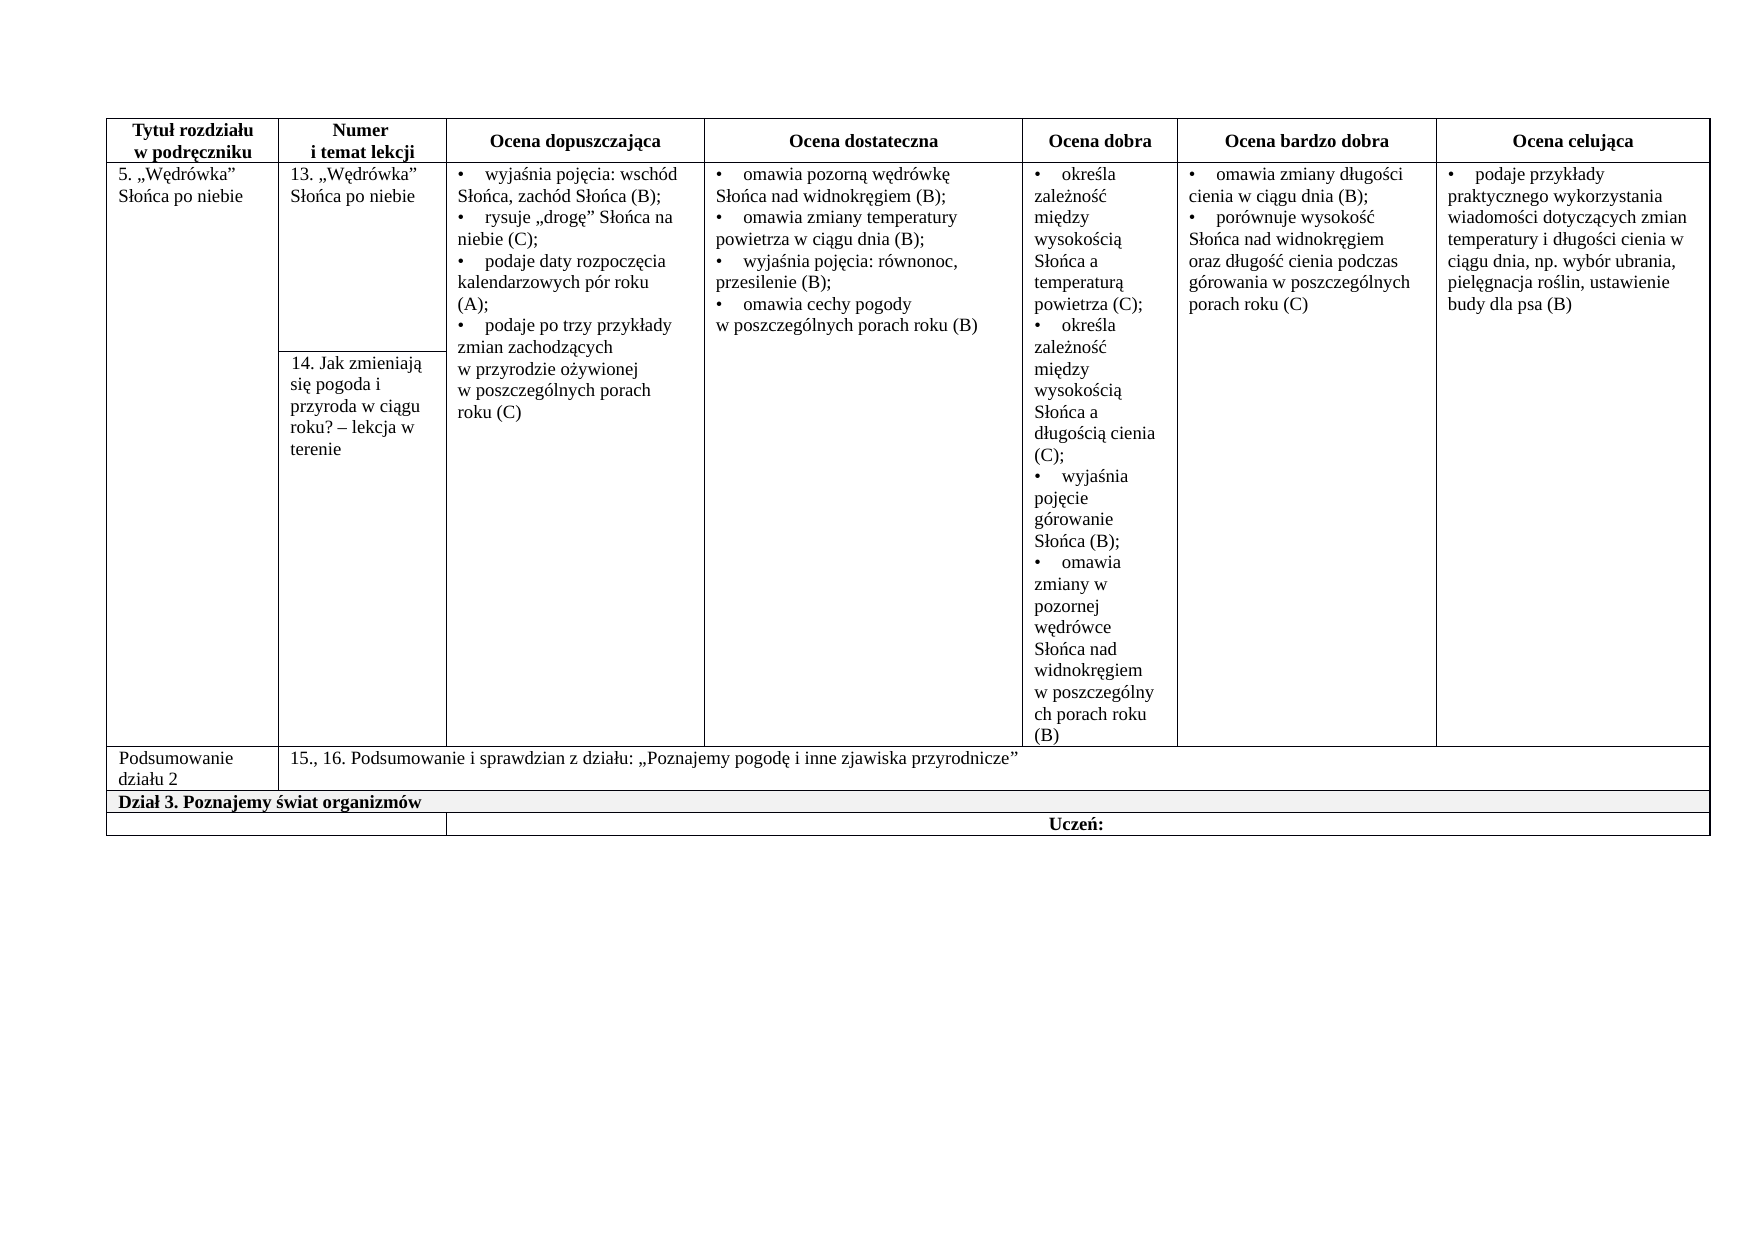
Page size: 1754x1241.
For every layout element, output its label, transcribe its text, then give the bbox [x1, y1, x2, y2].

table_cell Uczeń: [447, 813, 457, 835]
table_header Ocena celująca [1437, 119, 1709, 162]
table_cell Dział 3. Poznajemy świat organizmów [107, 791, 1709, 812]
table_cell omawia zmiany długości cienia w ciągu dnia (B); porównuje wysokość Słońca nad widnokręgiem oraz długość cienia podczas górowania w poszczególnych porach roku (C) [1178, 163, 1436, 746]
table_cell wyjaśnia pojęcia: wschód Słońca, zachód Słońca (B); rysuje „drogę” Słońca na niebie (C); podaje daty rozpoczęcia kalendarzowych pór roku (A); podaje po trzy przykłady zmian zachodzących w przyrodzie ożywionej w poszczególnych porach roku (C) [447, 163, 704, 746]
table_cell Uczeń: [1696, 813, 1709, 835]
table_cell określa zależność między wysokością Słońca a temperaturą powietrza (C); określa zależność między wysokością Słońca a długością cienia (C); wyjaśnia pojęcie górowanie Słońca (B); omawia zmiany w pozornej wędrówce Słońca nad widnokręgiem w poszczególnych porach roku (B) [1157, 163, 1177, 746]
table_cell Podsumowanie działu 2 [107, 747, 118, 790]
table_header Ocena dopuszczająca [447, 119, 704, 162]
table_cell 15., 16. Podsumowanie i sprawdzian z działu: „Poznajemy pogodę i inne zjawiska przyrodnicze” [279, 747, 1709, 790]
table_header Ocena dostateczna [705, 119, 1022, 162]
table_cell określa zależność między wysokością Słońca a temperaturą powietrza (C); określa zależność między wysokością Słońca a długością cienia (C); wyjaśnia pojęcie górowanie Słońca (B); omawia zmiany w pozornej wędrówce Słońca nad widnokręgiem w poszczególnych porach roku (B) [1023, 163, 1034, 746]
table_cell 5. „Wędrówka” Słońca po niebie [107, 163, 278, 746]
table_cell [107, 813, 118, 835]
table_header Ocena dobra [1023, 119, 1177, 162]
table_header Numer i temat lekcji [279, 119, 446, 162]
table_cell [431, 813, 446, 835]
table_cell 13. „Wędrówka” Słońca po niebie [279, 163, 446, 351]
table_cell omawia pozorną wędrówkę Słońca nad widnokręgiem (B); omawia zmiany temperatury powietrza w ciągu dnia (B); wyjaśnia pojęcia: równonoc, przesilenie (B); omawia cechy pogody w poszczególnych porach roku (B) [705, 163, 1022, 746]
table_cell podaje przykłady praktycznego wykorzystania wiadomości dotyczących zmian temperatury i długości cienia w ciągu dnia, np. wybór ubrania, pielęgnacja roślin, ustawienie budy dla psa (B) [1437, 163, 1709, 746]
table_cell 14. Jak zmieniają się pogoda i przyroda w ciągu roku? – lekcja w terenie [279, 352, 446, 746]
table_header Tytuł rozdziału w podręczniku [107, 119, 278, 162]
table_header Ocena bardzo dobra [1178, 119, 1436, 162]
table_cell Podsumowanie działu 2 [252, 747, 278, 790]
